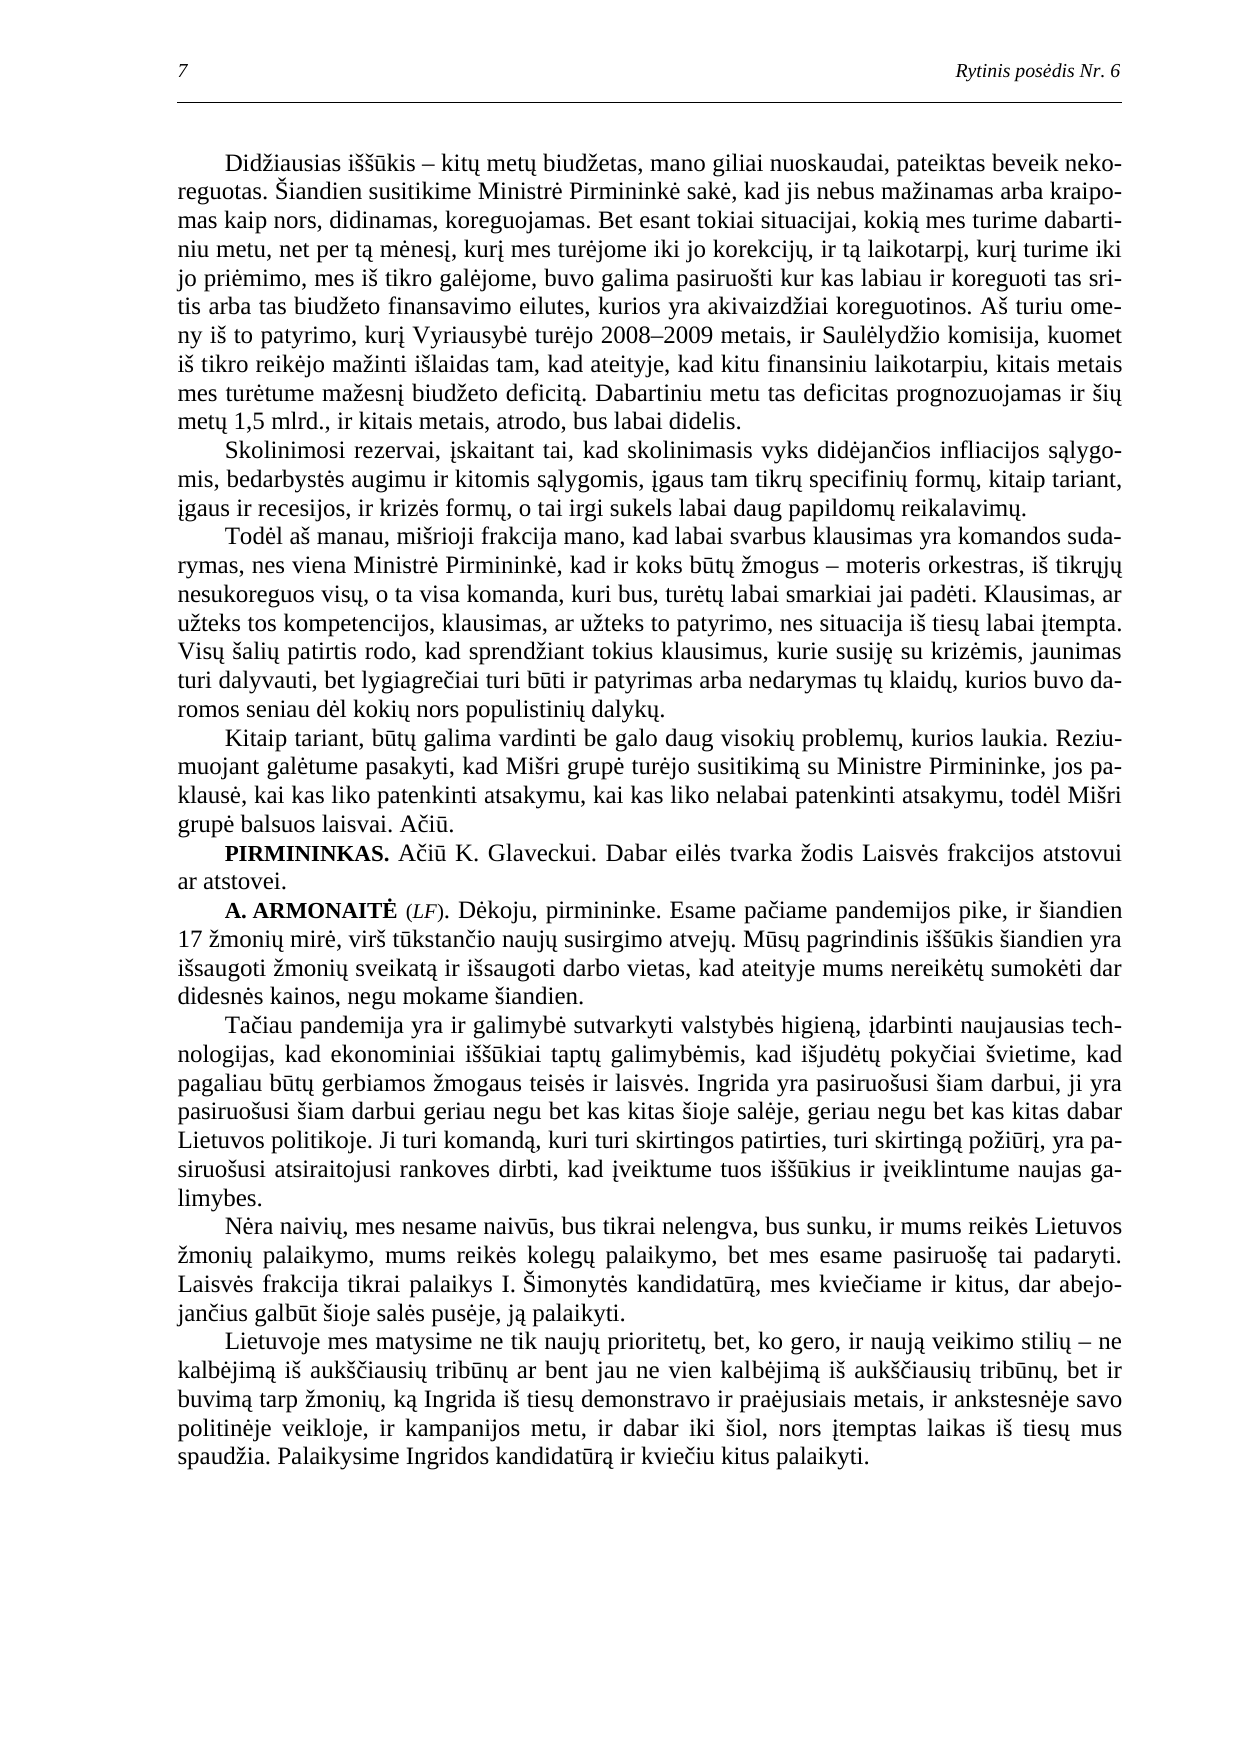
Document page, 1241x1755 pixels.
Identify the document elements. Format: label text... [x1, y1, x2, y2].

text Lie­tu­vo­je mes ma­ty­si­me ne tik nau­jų pri­ori­te­tų, bet, ko ge­ro, ir nau­ją vei­ki­mo sti­lių – ne kal­bė­ji­mą iš aukš­čiau­sių tri­bū­nų ar bent jau ne vien kal­bė­ji­mą iš aukš­čiau­sių tri­bū­nų, bet ir bu­vi­mą tarp žmo­nių, ką In­gri­da iš tie­sų de­monst­ra­vo ir pra­ėju­siais me­tais, ir anks­tes­nė­je sa­vo po­li­ti­nė­je veik­lo­je, ir kam­pa­ni­jos me­tu, ir da­bar iki šiol, nors įtemp­tas lai­kas iš tie­sų mus spau­džia. Pa­lai­ky­si­me In­gri­dos kan­di­da­tū­rą ir kvie­čiu ki­tus pa­lai­ky­ti. [177, 1326, 1122, 1470]
text A. ARMONAITĖ (LF). Dė­ko­ju, pir­mi­nin­ke. Esa­me pa­čia­me pan­de­mi­jos pi­ke, ir šian­dien 17 žmo­nių mi­rė, virš tūks­tan­čio nau­jų su­sir­gi­mo at­ve­jų. Mū­sų pa­grin­di­nis iš­šū­kis šian­dien yra iš­sau­go­ti žmo­nių svei­ka­tą ir iš­sau­go­ti dar­bo vie­tas, kad at­ei­ty­je mums ne­rei­kė­tų su­mo­kė­ti dar di­des­nės kai­nos, ne­gu mo­ka­me šian­dien. [177, 895, 1122, 1010]
text Ta­čiau pan­de­mi­ja yra ir ga­li­my­bė su­tvar­ky­ti vals­ty­bės hi­gie­ną, įdar­bin­ti nau­jau­sias tech­no­lo­gi­jas, kad eko­no­mi­niai iš­šū­kiai tap­tų ga­li­my­bė­mis, kad iš­ju­dė­tų po­ky­čiai švie­ti­me, kad pa­ga­liau bū­tų ger­bia­mos žmo­gaus tei­sės ir lais­vės. In­gri­da yra pa­si­ruo­šu­si šiam dar­bui, ji yra pa­si­ruo­šu­si šiam dar­bui ge­riau ne­gu bet kas ki­tas šio­je sa­lė­je, ge­riau ne­gu bet kas ki­tas da­bar Lie­tu­vos po­li­ti­ko­je. Ji tu­ri ko­man­dą, ku­ri tu­ri skir­tin­gos pa­tir­ties, tu­ri skir­tin­gą po­žiū­rį, yra pa­si­ruo­šu­si at­si­rai­to­ju­si ran­ko­ves dirb­ti, kad įveik­tu­me tuos iš­šū­kius ir įveik­lin­tu­me nau­jas ga­limy­bes. [177, 1010, 1122, 1211]
text PIRMININKAS. Ačiū K. Gla­vec­kui. Da­bar ei­lės tvar­ka žo­dis Lais­vės frak­ci­jos at­sto­vui ar at­sto­vei. [177, 838, 1122, 895]
text Di­džiau­sias iš­šū­kis – ki­tų me­tų biu­dže­tas, ma­no gi­liai nuos­kau­dai, pa­teik­tas be­veik ne­ko­re­guo­tas. Šian­dien su­si­ti­ki­me Mi­nist­rė Pir­mi­nin­kė sa­kė, kad jis ne­bus ma­ži­na­mas ar­ba krai­po­mas kaip nors, di­di­na­mas, ko­re­guo­ja­mas. Bet esant to­kiai si­tu­a­ci­jai, ko­kią mes tu­ri­me da­bar­ti­niu me­tu, net per tą mė­ne­sį, ku­rį mes tu­rė­jo­me iki jo ko­rek­ci­jų, ir tą lai­ko­tar­pį, ku­rį tu­ri­me iki jo pri­ėmi­mo, mes iš tik­ro ga­lė­jo­me, bu­vo ga­li­ma pa­si­ruoš­ti kur kas la­biau ir ko­re­guo­ti tas sri­tis ar­ba tas biu­dže­to fi­nan­sa­vi­mo ei­lu­tes, ku­rios yra aki­vaiz­džiai ko­re­guo­ti­nos. Aš tu­riu ome­ny iš to pa­ty­ri­mo, ku­rį Vy­riau­sy­bė tu­rė­jo 2008–2009 me­tais, ir Sau­lė­ly­džio ko­mi­si­ja, kuo­met iš tik­ro rei­kė­jo ma­žin­ti iš­lai­das tam, kad at­ei­ty­je, kad ki­tu fi­nan­si­niu lai­ko­tar­piu, ki­tais me­tais mes tu­rė­tu­me ma­žes­nį biu­dže­to de­fi­ci­tą. Da­bar­ti­niu me­tu tas de­fi­ci­tas prog­no­zuo­ja­mas ir šių me­tų 1,5 mlrd., ir ki­tais me­tais, at­ro­do, bus la­bai di­de­lis. [177, 148, 1122, 435]
text Nė­ra nai­vių, mes ne­sa­me nai­vūs, bus tik­rai ne­leng­va, bus sun­ku, ir mums rei­kės Lie­tu­vos žmo­nių pa­lai­ky­mo, mums rei­kės ko­le­gų pa­lai­ky­mo, bet mes esa­me pa­si­ruo­šę tai pa­da­ry­ti. Lais­vės frak­ci­ja tik­rai pa­lai­kys I. Ši­mo­ny­tės kan­di­da­tū­rą, mes kvie­čia­me ir ki­tus, dar abe­jo­jan­čius gal­būt šio­je sa­lės pu­sė­je, ją pa­lai­ky­ti. [177, 1211, 1122, 1326]
text Ki­taip ta­riant, bū­tų ga­li­ma var­din­ti be ga­lo daug vi­so­kių pro­ble­mų, ku­rios lau­kia. Re­ziu­muo­jant ga­lė­tu­me pa­sa­ky­ti, kad Miš­ri gru­pė tu­rė­jo su­si­ti­ki­mą su Mi­nist­re Pir­mi­nin­ke, jos pa­klau­sė, kai kas li­ko pa­ten­kin­ti at­sa­ky­mu, kai kas li­ko ne­la­bai pa­ten­kin­ti at­sa­ky­mu, to­dėl Miš­ri gru­pė bal­suos lais­vai. Ačiū. [177, 723, 1122, 838]
text To­dėl aš ma­nau, miš­rio­ji frak­ci­ja ma­no, kad la­bai svar­bus klau­si­mas yra ko­man­dos su­da­ry­mas, nes vie­na Mi­nist­rė Pir­mi­nin­kė, kad ir koks bū­tų žmo­gus – mo­te­ris or­kest­ras, iš tik­rų­jų ne­su­ko­re­guos vi­sų, o ta vi­sa ko­man­da, ku­ri bus, tu­rė­tų la­bai smar­kiai jai pa­dė­ti. Klau­si­mas, ar už­teks tos kom­pe­ten­ci­jos, klau­si­mas, ar už­teks to pa­ty­ri­mo, nes si­tu­a­ci­ja iš tie­sų la­bai įtemp­ta. Vi­sų ša­lių pa­tir­tis ro­do, kad spren­džiant to­kius klau­si­mus, ku­rie su­si­ję su kri­zė­mis, jau­ni­mas tu­ri da­ly­vau­ti, bet ly­gia­gre­čiai tu­ri bū­ti ir pa­ty­ri­mas ar­ba ne­da­ry­mas tų klai­dų, ku­rios bu­vo da­ro­mos se­niau dėl ko­kių nors po­pu­lis­ti­nių da­ly­kų. [177, 521, 1122, 723]
text Sko­li­ni­mo­si re­zer­vai, įskai­tant tai, kad sko­li­ni­ma­sis vyks di­dė­jan­čios in­flia­ci­jos są­ly­go­mis, be­dar­bys­tės au­gi­mu ir ki­to­mis są­ly­go­mis, įgaus tam tik­rų spe­ci­fi­nių for­mų, ki­taip ta­riant, įgaus ir re­ce­si­jos, ir kri­zės for­mų, o tai ir­gi su­kels la­bai daug pa­pil­do­mų rei­ka­la­vi­mų. [177, 435, 1122, 521]
